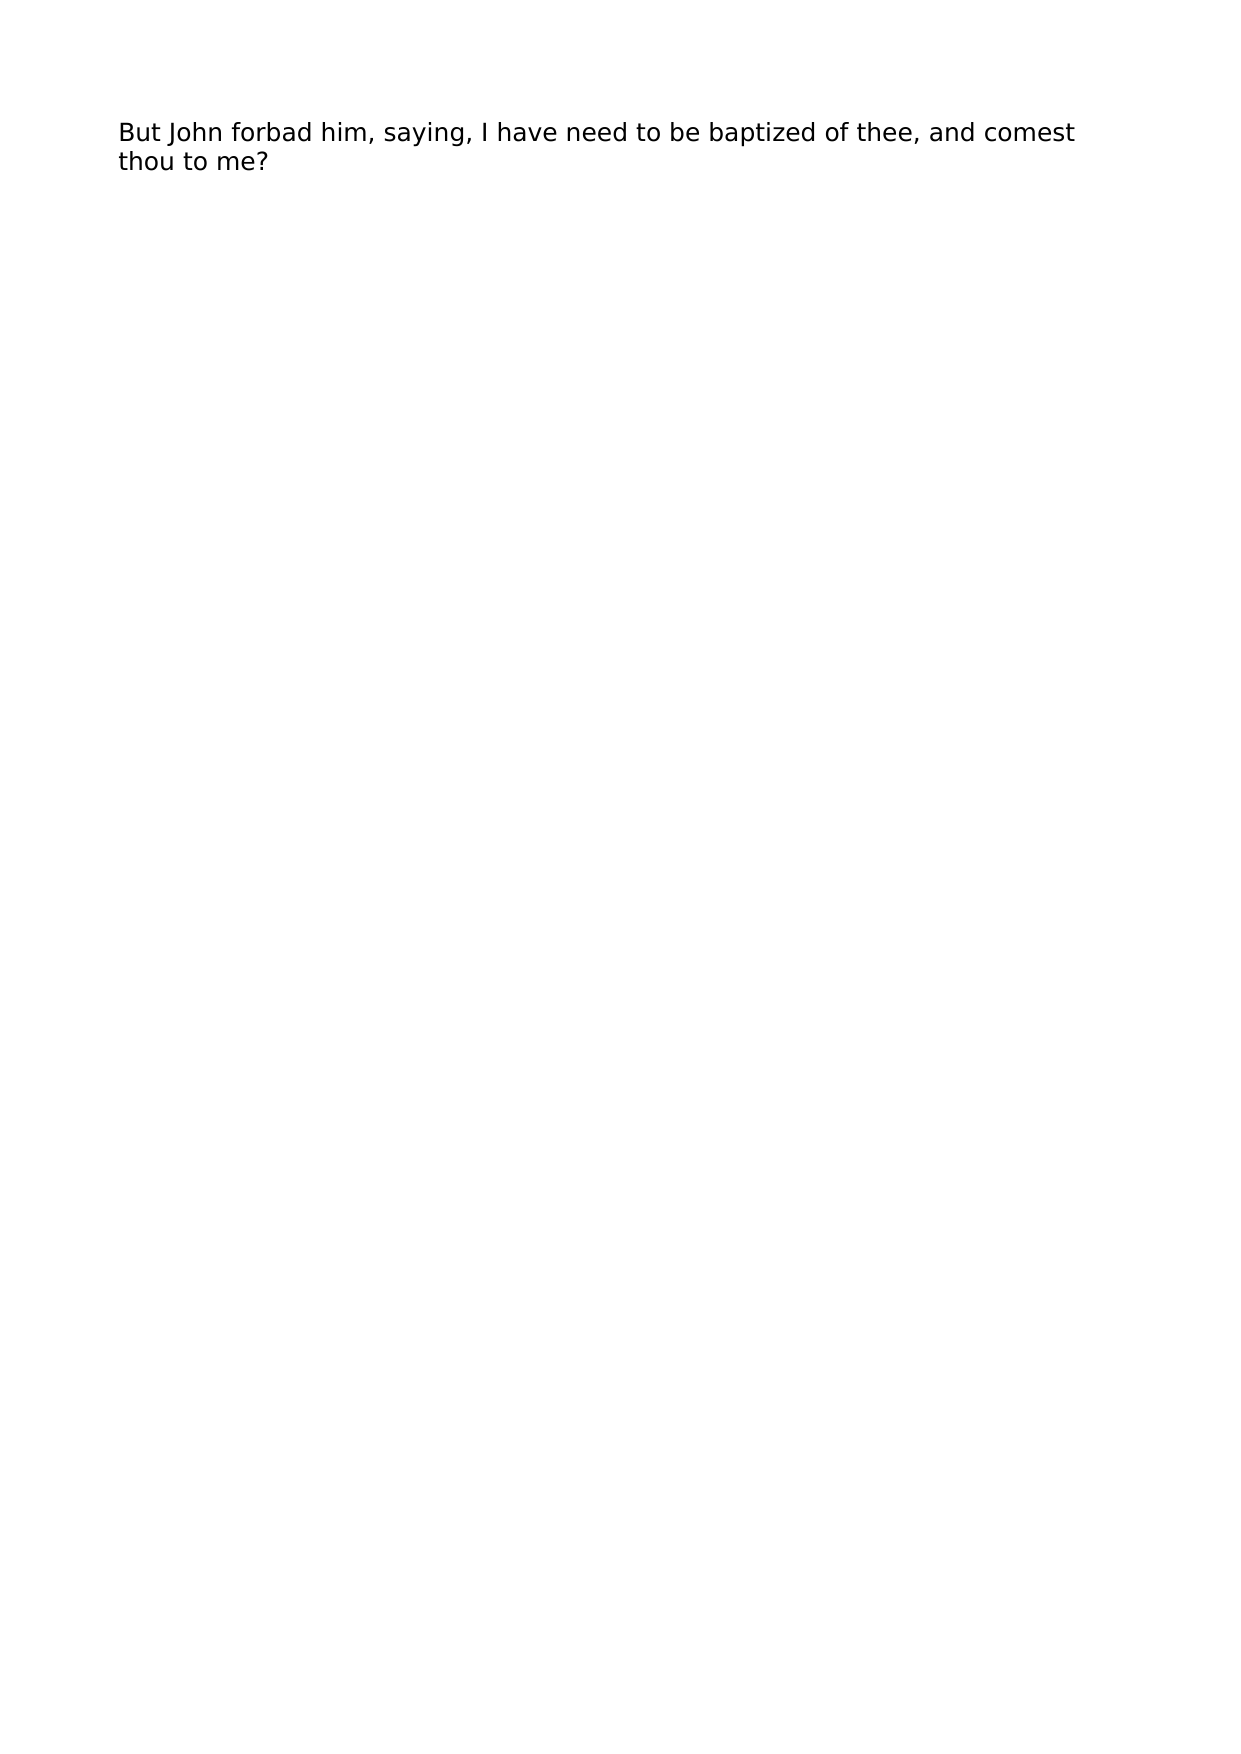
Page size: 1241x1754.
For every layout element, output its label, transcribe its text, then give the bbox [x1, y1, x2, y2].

text But John forbad him, saying, I have need to be baptized of thee, and comest thou to me? [118, 118, 1122, 176]
